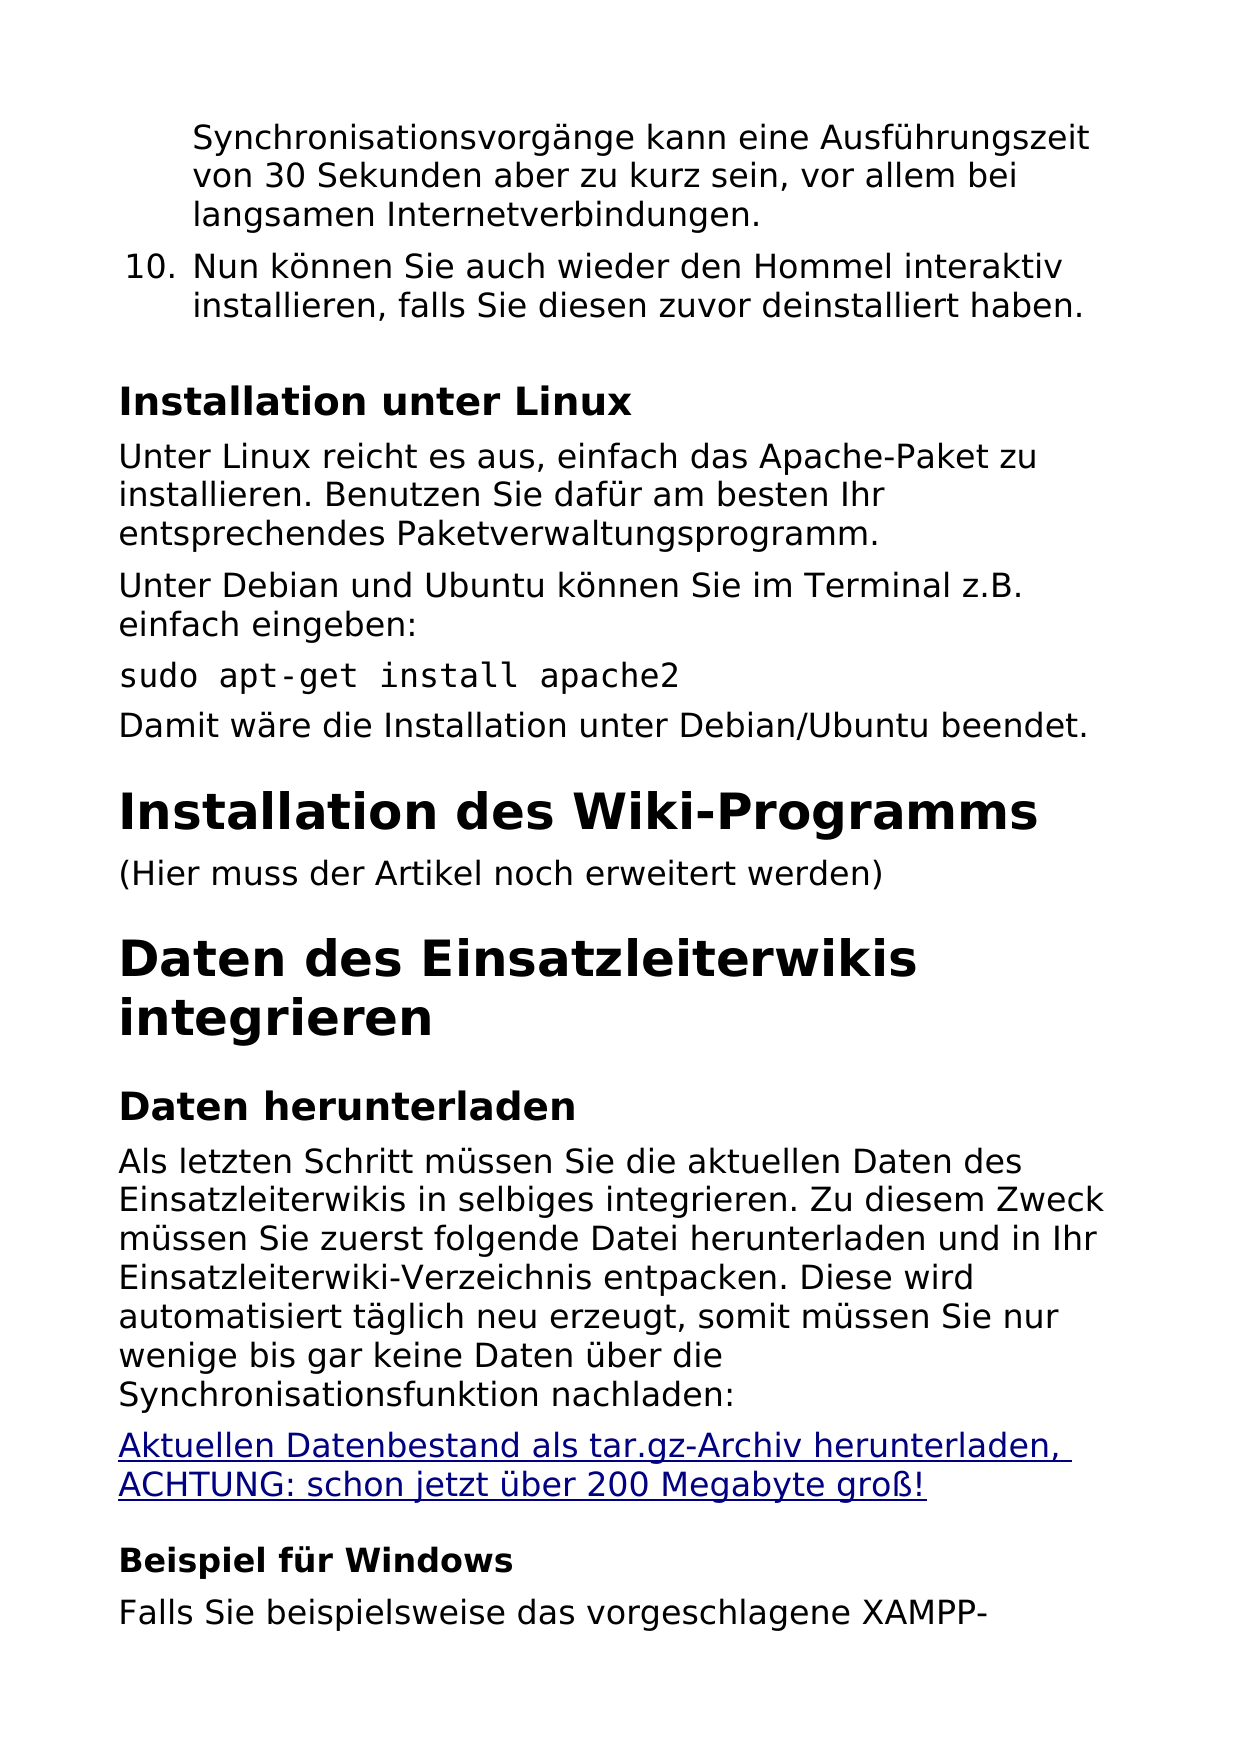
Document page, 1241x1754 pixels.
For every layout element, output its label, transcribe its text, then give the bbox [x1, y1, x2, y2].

list Nun können Sie auch wieder den Hommel interaktiv installieren, falls Sie diesen zuvor deinstalliert haben. [177, 247, 1122, 325]
text sudo apt-get install apache2 [118, 656, 1122, 695]
text Aktuellen Datenbestand als tar.gz-Archiv herunterladen, ACHTUNG: schon jetzt über 200 Megabyte groß! [118, 1427, 1122, 1504]
text Unter Linux reicht es aus, einfach das Apache-Paket zu installieren. Benutzen Sie dafür am besten Ihr entsprechendes Paketverwaltungsprogramm. [118, 437, 1122, 554]
subtitle Installation unter Linux [118, 379, 1122, 424]
subtitle Installation des Wiki-Programms [118, 783, 1122, 842]
list Synchronisationsvorgänge kann eine Ausführungszeit von 30 Sekunden aber zu kurz sein, vor allem bei langsamen Internetverbindungen. [177, 118, 1122, 235]
text Unter Debian und Ubuntu können Sie im Terminal z.B. einfach eingeben: [118, 566, 1122, 644]
text Als letzten Schritt müssen Sie die aktuellen Daten des Einsatzleiterwikis in selbiges integrieren. Zu diesem Zweck müssen Sie zuerst folgende Datei herunterladen und in Ihr Einsatzleiterwiki-Verzeichnis entpacken. Diese wird automatisiert täglich neu erzeugt, somit müssen Sie nur wenige bis gar keine Daten über die Synchronisationsfunktion nachladen: [118, 1142, 1122, 1414]
text Damit wäre die Installation unter Debian/Ubuntu beendet. [118, 707, 1122, 746]
text Falls Sie beispielsweise das vorgeschlagene XAMPP- [118, 1593, 1122, 1632]
subtitle Beispiel für Windows [118, 1542, 1122, 1581]
text (Hier muss der Artikel noch erweitert werden) [118, 854, 1122, 893]
subtitle Daten herunterladen [118, 1084, 1122, 1129]
subtitle Daten des Einsatzleiterwikis integrieren [118, 930, 1122, 1047]
